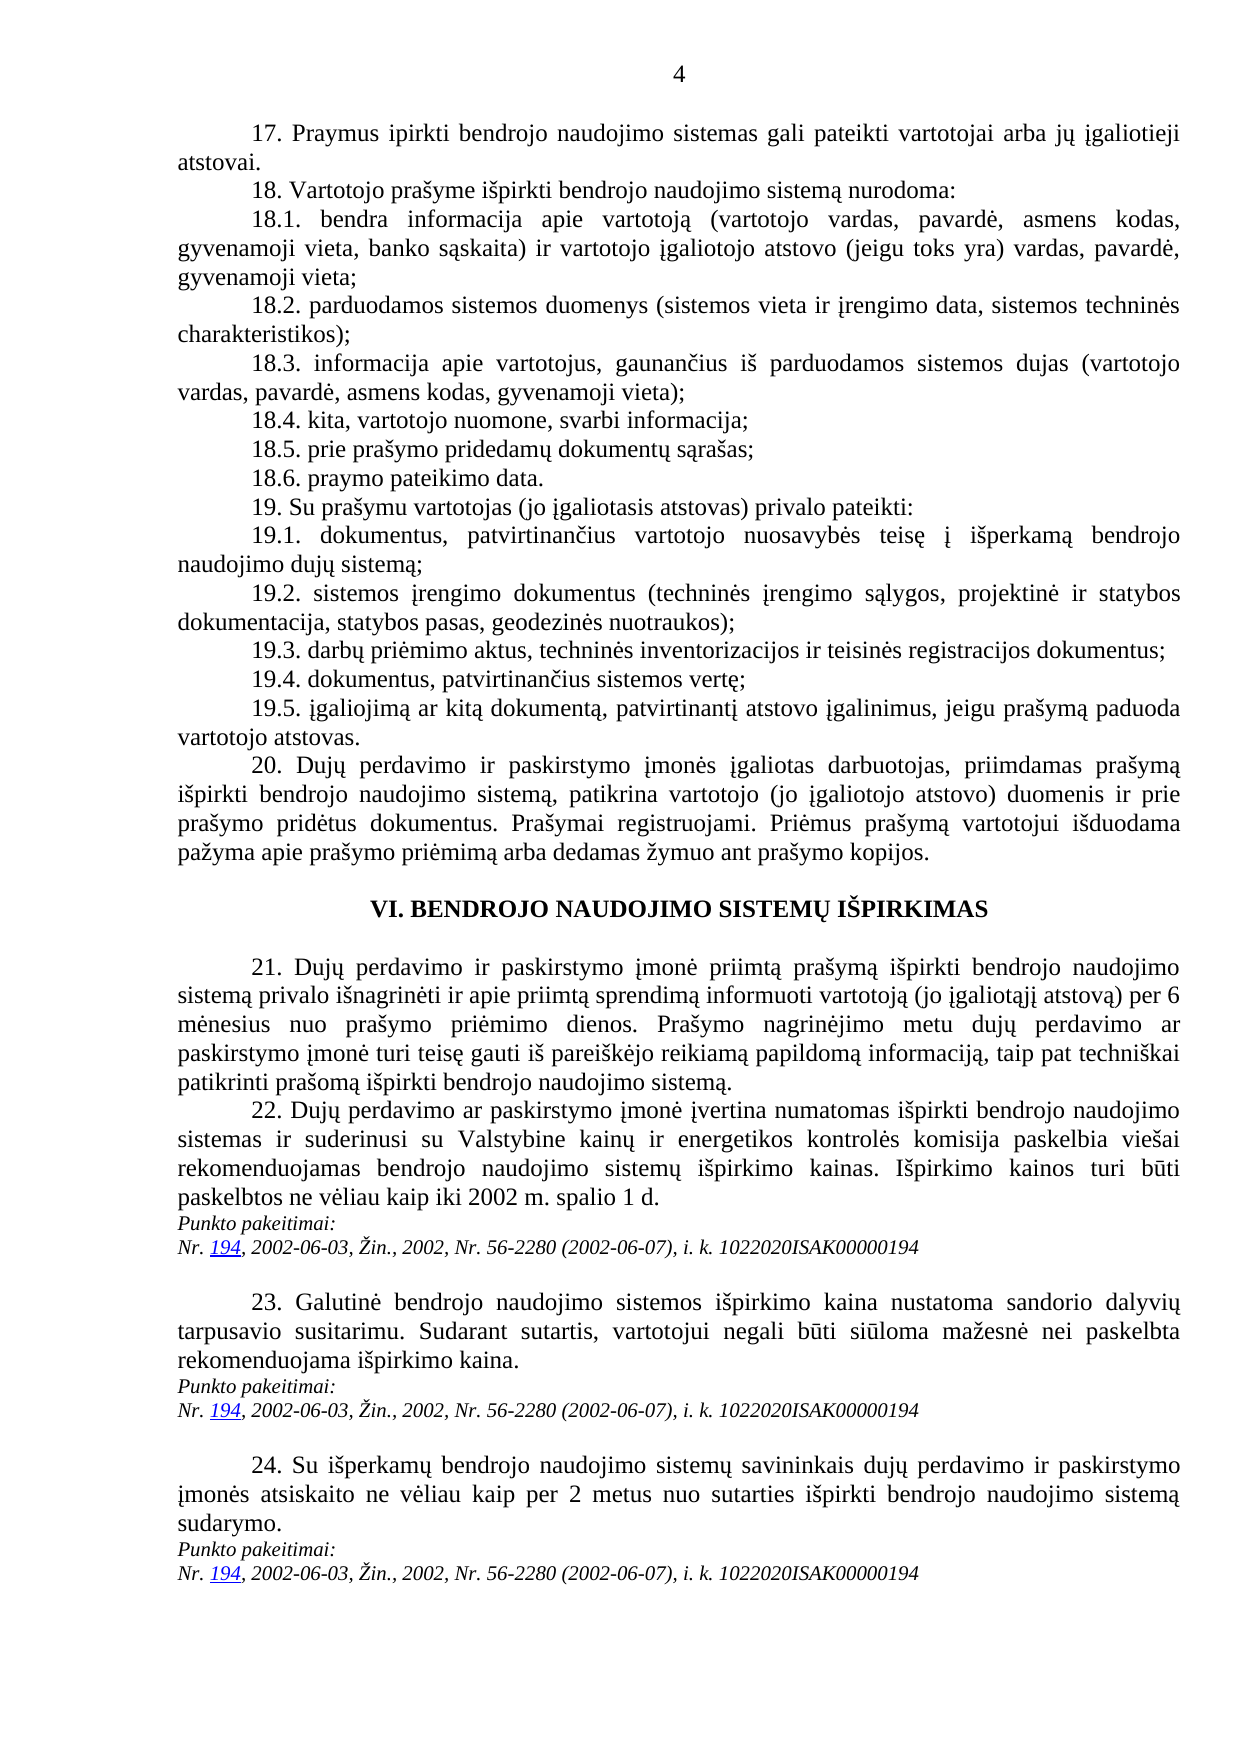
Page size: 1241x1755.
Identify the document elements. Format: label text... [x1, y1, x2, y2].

text 20. Dujų perdavimo ir paskirstymo įmonės įgaliotas darbuotojas, priimdamas prašymą išpirkti bendrojo naudojimo sistemą, patikrina vartotojo (jo įgaliotojo atstovo) duomenis ir prie prašymo pridėtus dokumentus. Prašymai registruojami. Priėmus prašymą vartotojui išduodama pažyma apie prašymo priėmimą arba dedamas žymuo ant prašymo kopijos. [177, 751, 1181, 866]
text 22. Dujų perdavimo ar paskirstymo įmonė įvertina numatomas išpirkti bendrojo naudojimo sistemas ir suderinusi su Valstybine kainų ir energetikos kontrolės komisija paskelbia viešai rekomenduojamas bendrojo naudojimo sistemų išpirkimo kainas. Išpirkimo kainos turi būti paskelbtos ne vėliau kaip iki 2002 m. spalio 1 d. [177, 1096, 1181, 1211]
text 18.5. prie prašymo pridedamų dokumentų sąrašas; [177, 434, 1181, 463]
text 19. Su prašymu vartotojas (jo įgaliotasis atstovas) privalo pateikti: [177, 492, 1181, 521]
text 23. Galutinė bendrojo naudojimo sistemos išpirkimo kaina nustatoma sandorio dalyvių tarpusavio susitarimu. Sudarant sutartis, vartotojui negali būti siūloma mažesnė nei paskelbta rekomenduojama išpirkimo kaina. [177, 1287, 1181, 1374]
text Punkto pakeitimai: [177, 1374, 1181, 1398]
text 21. Dujų perdavimo ir paskirstymo įmonė priimtą prašymą išpirkti bendrojo naudojimo sistemą privalo išnagrinėti ir apie priimtą sprendimą informuoti vartotoją (jo įgaliotąjį atstovą) per 6 mėnesius nuo prašymo priėmimo dienos. Prašymo nagrinėjimo metu dujų perdavimo ar paskirstymo įmonė turi teisę gauti iš pareiškėjo reikiamą papildomą informaciją, taip pat techniškai patikrinti prašomą išpirkti bendrojo naudojimo sistemą. [177, 952, 1181, 1096]
text 19.2. sistemos įrengimo dokumentus (techninės įrengimo sąlygos, projektinė ir statybos dokumentacija, statybos pasas, geodezinės nuotraukos); [177, 578, 1181, 636]
text Nr. 194, 2002-06-03, Žin., 2002, Nr. 56-2280 (2002-06-07), i. k. 1022020ISAK00000194 [177, 1235, 1181, 1259]
text Punkto pakeitimai: [177, 1537, 1181, 1561]
text 18.2. parduodamos sistemos duomenys (sistemos vieta ir įrengimo data, sistemos techninės charakteristikos); [177, 291, 1181, 348]
text 18.6. praymo pateikimo data. [177, 463, 1181, 492]
text 18. Vartotojo prašyme išpirkti bendrojo naudojimo sistemą nurodoma: [177, 176, 1181, 204]
text Nr. 194, 2002-06-03, Žin., 2002, Nr. 56-2280 (2002-06-07), i. k. 1022020ISAK00000194 [177, 1561, 1181, 1585]
text 18.3. informacija apie vartotojus, gaunančius iš parduodamos sistemos dujas (vartotojo vardas, pavardė, asmens kodas, gyvenamoji vieta); [177, 348, 1181, 406]
text 24. Su išperkamų bendrojo naudojimo sistemų savininkais dujų perdavimo ir paskirstymo įmonės atsiskaito ne vėliau kaip per 2 metus nuo sutarties išpirkti bendrojo naudojimo sistemą sudarymo. [177, 1451, 1181, 1537]
text 19.1. dokumentus, patvirtinančius vartotojo nuosavybės teisę į išperkamą bendrojo naudojimo dujų sistemą; [177, 521, 1181, 578]
text Punkto pakeitimai: [177, 1211, 1181, 1235]
text 19.4. dokumentus, patvirtinančius sistemos vertę; [177, 664, 1181, 693]
text 17. Praymus ipirkti bendrojo naudojimo sistemas gali pateikti vartotojai arba jų įgaliotieji atstovai. [177, 118, 1181, 176]
text 19.5. įgaliojimą ar kitą dokumentą, patvirtinantį atstovo įgalinimus, jeigu prašymą paduoda vartotojo atstovas. [177, 693, 1181, 751]
text Nr. 194, 2002-06-03, Žin., 2002, Nr. 56-2280 (2002-06-07), i. k. 1022020ISAK00000194 [177, 1398, 1181, 1422]
text VI. BENDROJO NAUDOJIMO SISTEMŲ IŠPIRKIMAS [177, 894, 1181, 923]
text 18.4. kita, vartotojo nuomone, svarbi informacija; [177, 406, 1181, 434]
text 18.1. bendra informacija apie vartotoją (vartotojo vardas, pavardė, asmens kodas, gyvenamoji vieta, banko sąskaita) ir vartotojo įgaliotojo atstovo (jeigu toks yra) vardas, pavardė, gyvenamoji vieta; [177, 204, 1181, 291]
text 19.3. darbų priėmimo aktus, techninės inventorizacijos ir teisinės registracijos dokumentus; [177, 636, 1181, 664]
